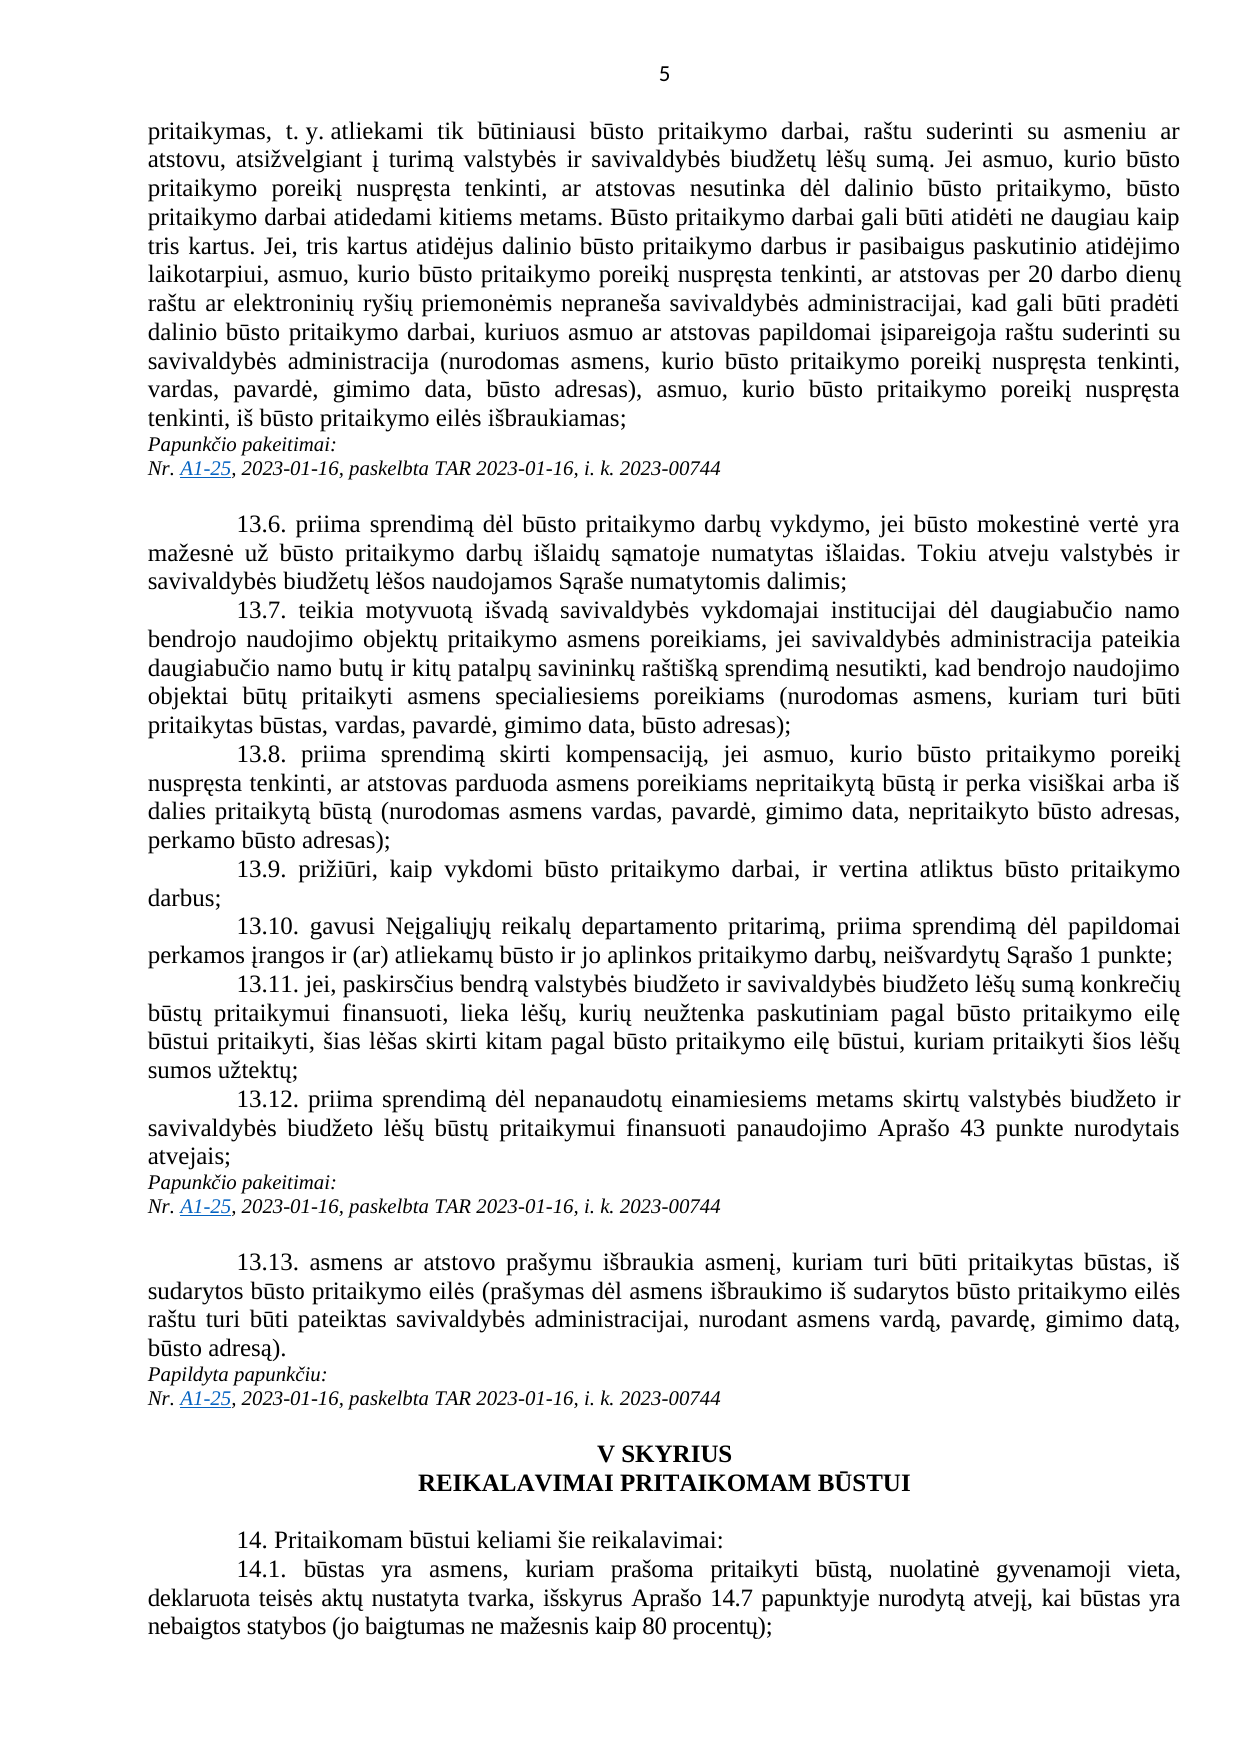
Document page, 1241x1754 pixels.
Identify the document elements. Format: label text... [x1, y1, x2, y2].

text pritaikymas, t. y. atliekami tik būtiniausi būsto pritaikymo darbai, raštu suderinti su asmeniu ar atstovu, atsižvelgiant į turimą valstybės ir savivaldybės biudžetų lėšų sumą. Jei asmuo, kurio būsto pritaikymo poreikį nuspręsta tenkinti, ar atstovas nesutinka dėl dalinio būsto pritaikymo, būsto pritaikymo darbai atidedami kitiems metams. Būsto pritaikymo darbai gali būti atidėti ne daugiau kaip tris kartus. Jei, tris kartus atidėjus dalinio būsto pritaikymo darbus ir pasibaigus paskutinio atidėjimo laikotarpiui, asmuo, kurio būsto pritaikymo poreikį nuspręsta tenkinti, ar atstovas per 20 darbo dienų raštu ar elektroninių ryšių priemonėmis nepraneša savivaldybės administracijai, kad gali būti pradėti dalinio būsto pritaikymo darbai, kuriuos asmuo ar atstovas papildomai įsipareigoja raštu suderinti su savivaldybės administracija (nurodomas asmens, kurio būsto pritaikymo poreikį nuspręsta tenkinti, vardas, pavardė, gimimo data, būsto adresas), asmuo, kurio būsto pritaikymo poreikį nuspręsta tenkinti, iš būsto pritaikymo eilės išbraukiamas; [148, 116, 1181, 432]
text 13.6. priima sprendimą dėl būsto pritaikymo darbų vykdymo, jei būsto mokestinė vertė yra mažesnė už būsto pritaikymo darbų išlaidų sąmatoje numatytas išlaidas. Tokiu atveju valstybės ir savivaldybės biudžetų lėšos naudojamos Sąraše numatytomis dalimis; [148, 509, 1181, 595]
text Nr. A1-25, 2023-01-16, paskelbta TAR 2023-01-16, i. k. 2023-00744 [148, 456, 1181, 480]
text V SKYRIUS [148, 1439, 1181, 1468]
text Nr. A1-25, 2023-01-16, paskelbta TAR 2023-01-16, i. k. 2023-00744 [148, 1194, 1181, 1218]
text 13.11. jei, paskirsčius bendrą valstybės biudžeto ir savivaldybės biudžeto lėšų sumą konkrečių būstų pritaikymui finansuoti, lieka lėšų, kurių neužtenka paskutiniam pagal būsto pritaikymo eilę būstui pritaikyti, šias lėšas skirti kitam pagal būsto pritaikymo eilę būstui, kuriam pritaikyti šios lėšų sumos užtektų; [148, 969, 1181, 1084]
text 13.13. asmens ar atstovo prašymu išbraukia asmenį, kuriam turi būti pritaikytas būstas, iš sudarytos būsto pritaikymo eilės (prašymas dėl asmens išbraukimo iš sudarytos būsto pritaikymo eilės raštu turi būti pateiktas savivaldybės administracijai, nurodant asmens vardą, pavardę, gimimo datą, būsto adresą). [148, 1247, 1181, 1362]
text 13.9. prižiūri, kaip vykdomi būsto pritaikymo darbai, ir vertina atliktus būsto pritaikymo darbus; [148, 854, 1181, 911]
text Papildyta papunkčiu: [148, 1362, 1181, 1386]
text 13.12. priima sprendimą dėl nepanaudotų einamiesiems metams skirtų valstybės biudžeto ir savivaldybės biudžeto lėšų būstų pritaikymui finansuoti panaudojimo Aprašo 43 punkte nurodytais atvejais; [148, 1084, 1181, 1170]
text Nr. A1-25, 2023-01-16, paskelbta TAR 2023-01-16, i. k. 2023-00744 [148, 1386, 1181, 1410]
text 14. Pritaikomam būstui keliami šie reikalavimai: [236, 1525, 1181, 1554]
text Papunkčio pakeitimai: [148, 1170, 1181, 1194]
text 14.1. būstas yra asmens, kuriam prašoma pritaikyti būstą, nuolatinė gyvenamoji vieta, deklaruota teisės aktų nustatyta tvarka, išskyrus Aprašo 14.7 papunktyje nurodytą atvejį, kai būstas yra nebaigtos statybos (jo baigtumas ne mažesnis kaip 80 procentų); [148, 1554, 1181, 1640]
text 13.10. gavusi Neįgaliųjų reikalų departamento pritarimą, priima sprendimą dėl papildomai perkamos įrangos ir (ar) atliekamų būsto ir jo aplinkos pritaikymo darbų, neišvardytų Sąrašo 1 punkte; [148, 911, 1181, 969]
text Reikalavimai pritaikomam būstui [148, 1468, 1181, 1496]
text Papunkčio pakeitimai: [148, 432, 1181, 456]
text 13.8. priima sprendimą skirti kompensaciją, jei asmuo, kurio būsto pritaikymo poreikį nuspręsta tenkinti, ar atstovas parduoda asmens poreikiams nepritaikytą būstą ir perka visiškai arba iš dalies pritaikytą būstą (nurodomas asmens vardas, pavardė, gimimo data, nepritaikyto būsto adresas, perkamo būsto adresas); [148, 739, 1181, 854]
text 13.7. teikia motyvuotą išvadą savivaldybės vykdomajai institucijai dėl daugiabučio namo bendrojo naudojimo objektų pritaikymo asmens poreikiams, jei savivaldybės administracija pateikia daugiabučio namo butų ir kitų patalpų savininkų raštišką sprendimą nesutikti, kad bendrojo naudojimo objektai būtų pritaikyti asmens specialiesiems poreikiams (nurodomas asmens, kuriam turi būti pritaikytas būstas, vardas, pavardė, gimimo data, būsto adresas); [148, 595, 1181, 739]
